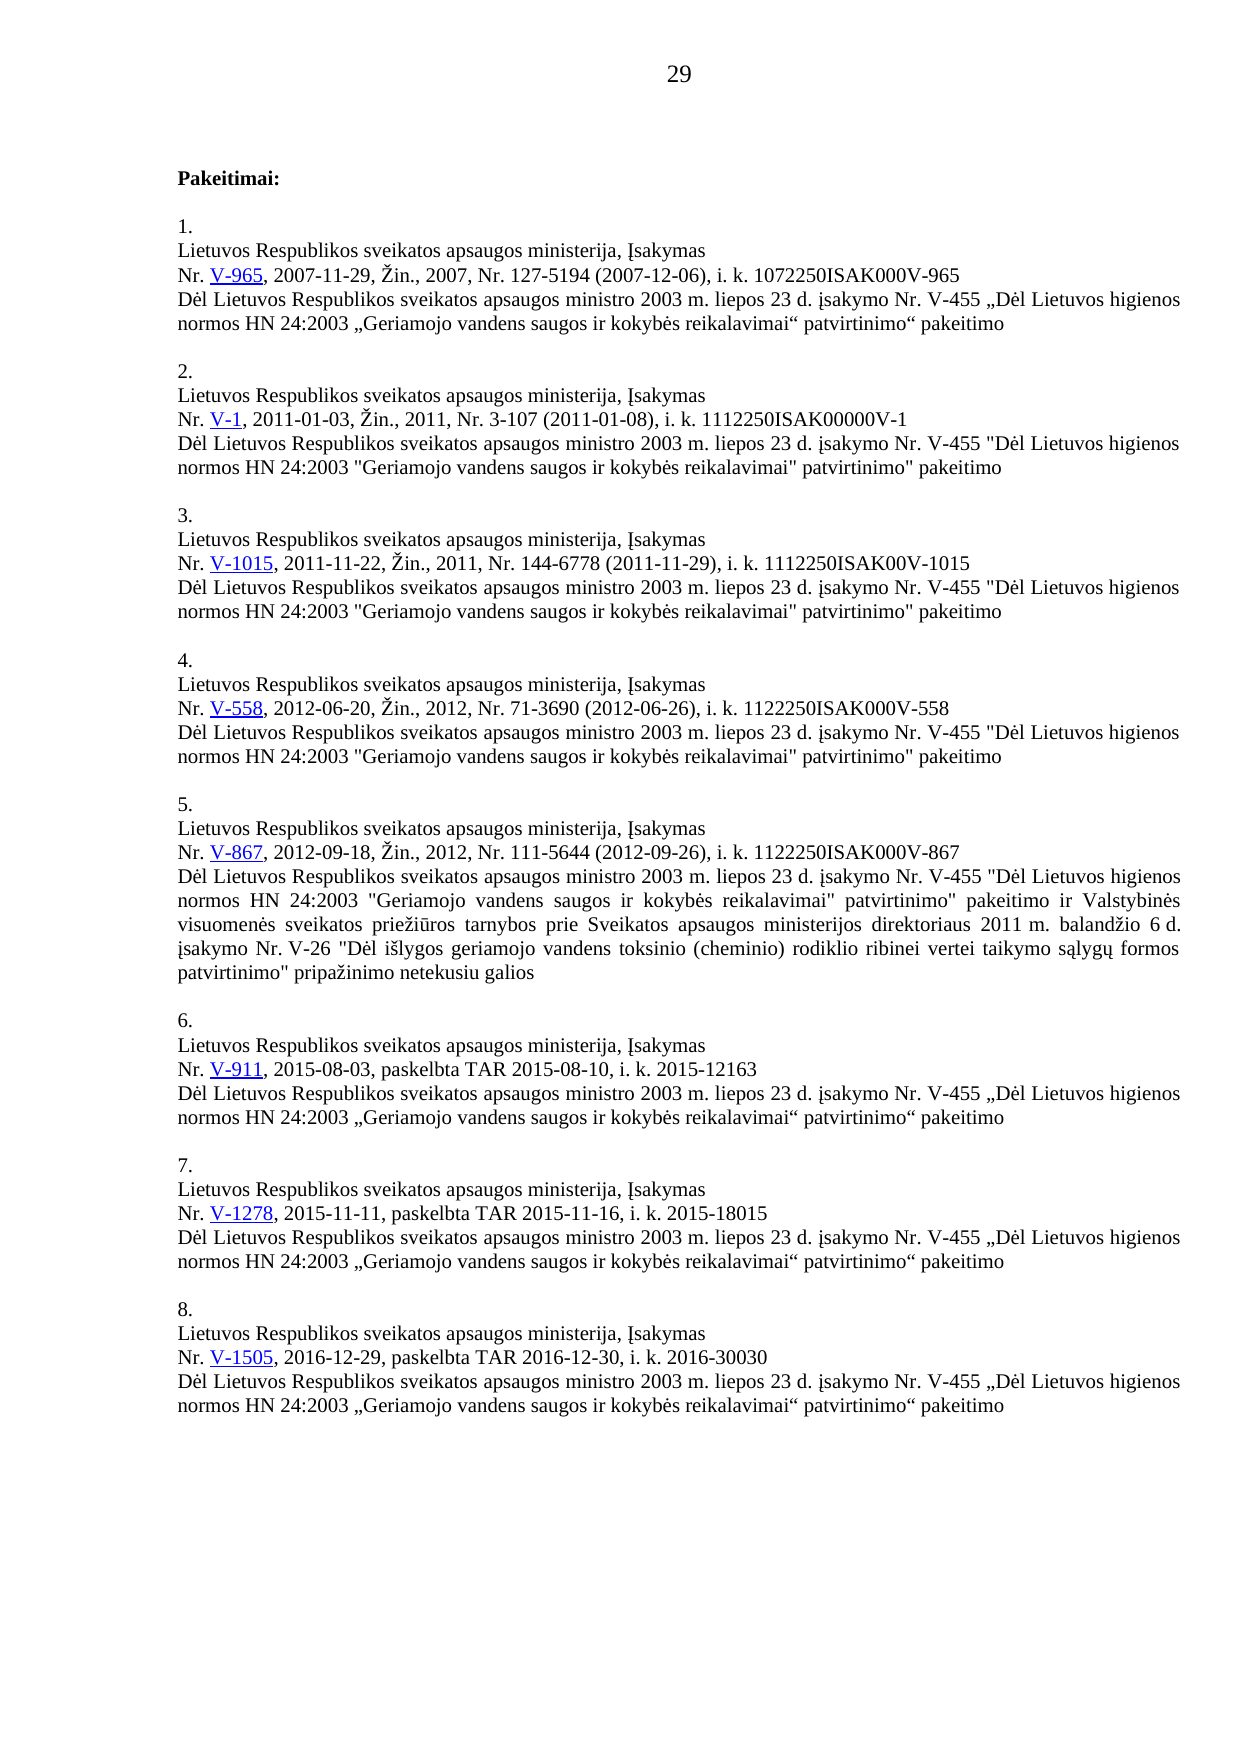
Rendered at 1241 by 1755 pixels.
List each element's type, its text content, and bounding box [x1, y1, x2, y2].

text 6. [177, 1008, 1181, 1032]
text Lietuvos Respublikos sveikatos apsaugos ministerija, Įsakymas [177, 527, 1181, 551]
text 3. [177, 503, 1181, 527]
text Nr. V-965, 2007-11-29, Žin., 2007, Nr. 127-5194 (2007-12-06), i. k. 1072250ISAK000V-965 [177, 262, 1181, 287]
text Dėl Lietuvos Respublikos sveikatos apsaugos ministro 2003 m. liepos 23 d. įsakymo Nr. V-455 „Dėl Lietuvos higienos normos HN 24:2003 „Geriamojo vandens saugos ir kokybės reikalavimai“ patvirtinimo“ pakeitimo [177, 287, 1181, 335]
text Nr. V-558, 2012-06-20, Žin., 2012, Nr. 71-3690 (2012-06-26), i. k. 1122250ISAK000V-558 [177, 696, 1181, 720]
text Dėl Lietuvos Respublikos sveikatos apsaugos ministro 2003 m. liepos 23 d. įsakymo Nr. V-455 "Dėl Lietuvos higienos normos HN 24:2003 "Geriamojo vandens saugos ir kokybės reikalavimai" patvirtinimo" pakeitimo [177, 720, 1181, 768]
text Lietuvos Respublikos sveikatos apsaugos ministerija, Įsakymas [177, 238, 1181, 262]
text Lietuvos Respublikos sveikatos apsaugos ministerija, Įsakymas [177, 1032, 1181, 1057]
text Lietuvos Respublikos sveikatos apsaugos ministerija, Įsakymas [177, 383, 1181, 407]
text Nr. V-1015, 2011-11-22, Žin., 2011, Nr. 144-6778 (2011-11-29), i. k. 1112250ISAK00V-1015 [177, 551, 1181, 575]
text Dėl Lietuvos Respublikos sveikatos apsaugos ministro 2003 m. liepos 23 d. įsakymo Nr. V-455 „Dėl Lietuvos higienos normos HN 24:2003 „Geriamojo vandens saugos ir kokybės reikalavimai“ patvirtinimo“ pakeitimo [177, 1369, 1181, 1417]
text 4. [177, 647, 1181, 672]
text 7. [177, 1153, 1181, 1177]
text Dėl Lietuvos Respublikos sveikatos apsaugos ministro 2003 m. liepos 23 d. įsakymo Nr. V-455 "Dėl Lietuvos higienos normos HN 24:2003 "Geriamojo vandens saugos ir kokybės reikalavimai" patvirtinimo" pakeitimo ir Valstybinės visuomenės sveikatos priežiūros tarnybos prie Sveikatos apsaugos ministerijos direktoriaus 2011 m. balandžio 6 d. įsakymo Nr. V-26 "Dėl išlygos geriamojo vandens toksinio (cheminio) rodiklio ribinei vertei taikymo sąlygų formos patvirtinimo" pripažinimo netekusiu galios [177, 864, 1181, 984]
text 1. [177, 214, 1181, 238]
text Dėl Lietuvos Respublikos sveikatos apsaugos ministro 2003 m. liepos 23 d. įsakymo Nr. V-455 "Dėl Lietuvos higienos normos HN 24:2003 "Geriamojo vandens saugos ir kokybės reikalavimai" patvirtinimo" pakeitimo [177, 575, 1181, 623]
text 8. [177, 1297, 1181, 1321]
text Pakeitimai: [177, 166, 1181, 190]
text Nr. V-867, 2012-09-18, Žin., 2012, Nr. 111-5644 (2012-09-26), i. k. 1122250ISAK000V-867 [177, 840, 1181, 864]
text Nr. V-1505, 2016-12-29, paskelbta TAR 2016-12-30, i. k. 2016-30030 [177, 1345, 1181, 1369]
text Lietuvos Respublikos sveikatos apsaugos ministerija, Įsakymas [177, 816, 1181, 840]
text Dėl Lietuvos Respublikos sveikatos apsaugos ministro 2003 m. liepos 23 d. įsakymo Nr. V-455 „Dėl Lietuvos higienos normos HN 24:2003 „Geriamojo vandens saugos ir kokybės reikalavimai“ patvirtinimo“ pakeitimo [177, 1081, 1181, 1129]
text Lietuvos Respublikos sveikatos apsaugos ministerija, Įsakymas [177, 672, 1181, 696]
text Nr. V-1, 2011-01-03, Žin., 2011, Nr. 3-107 (2011-01-08), i. k. 1112250ISAK00000V-1 [177, 407, 1181, 431]
text 5. [177, 792, 1181, 816]
text Nr. V-911, 2015-08-03, paskelbta TAR 2015-08-10, i. k. 2015-12163 [177, 1057, 1181, 1081]
text Nr. V-1278, 2015-11-11, paskelbta TAR 2015-11-16, i. k. 2015-18015 [177, 1201, 1181, 1225]
text Dėl Lietuvos Respublikos sveikatos apsaugos ministro 2003 m. liepos 23 d. įsakymo Nr. V-455 „Dėl Lietuvos higienos normos HN 24:2003 „Geriamojo vandens saugos ir kokybės reikalavimai“ patvirtinimo“ pakeitimo [177, 1225, 1181, 1273]
text Dėl Lietuvos Respublikos sveikatos apsaugos ministro 2003 m. liepos 23 d. įsakymo Nr. V-455 "Dėl Lietuvos higienos normos HN 24:2003 "Geriamojo vandens saugos ir kokybės reikalavimai" patvirtinimo" pakeitimo [177, 431, 1181, 479]
text 2. [177, 359, 1181, 383]
text Lietuvos Respublikos sveikatos apsaugos ministerija, Įsakymas [177, 1177, 1181, 1201]
text Lietuvos Respublikos sveikatos apsaugos ministerija, Įsakymas [177, 1321, 1181, 1345]
